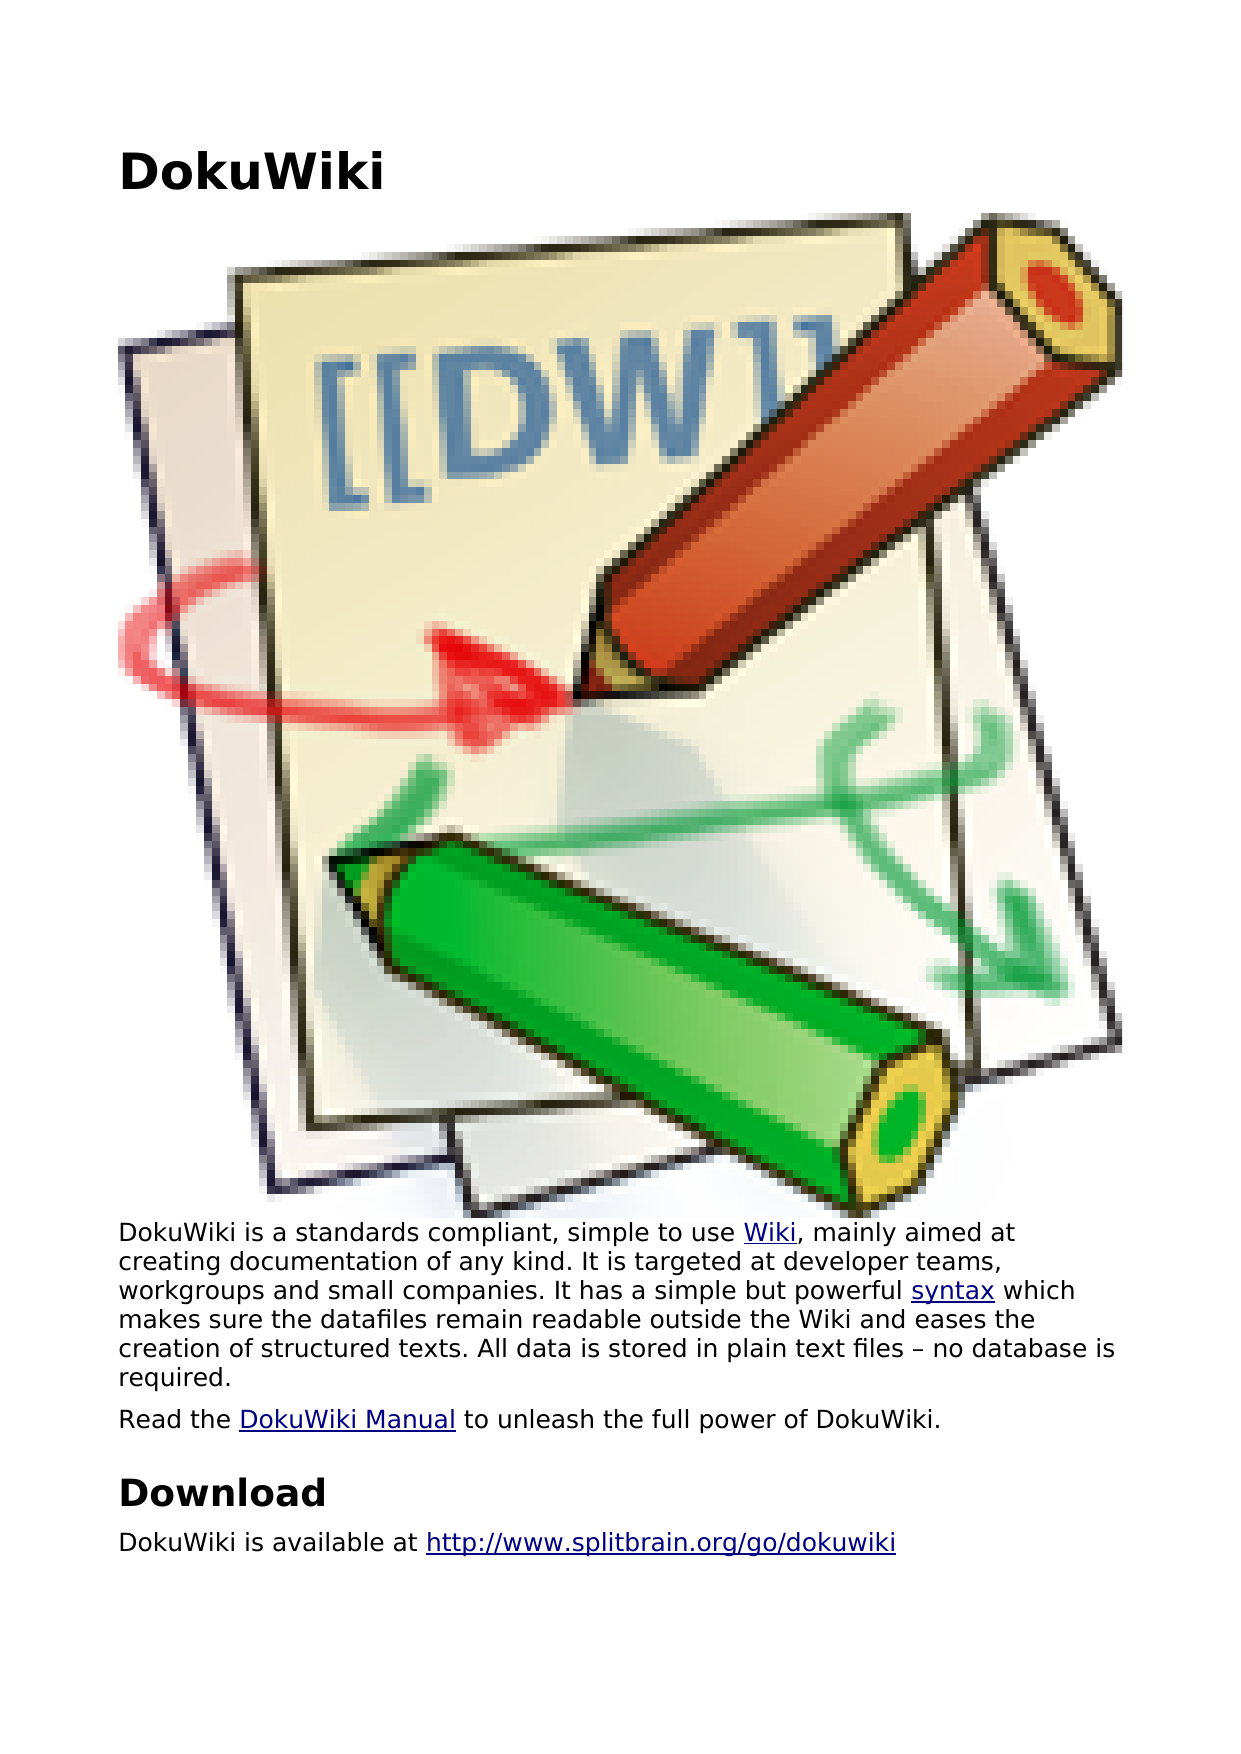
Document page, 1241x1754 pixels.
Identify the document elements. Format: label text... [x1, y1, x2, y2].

text DokuWiki is available at http://www.splitbrain.org/go/dokuwiki [118, 1528, 1122, 1557]
text DokuWiki is a standards compliant, simple to use Wiki, mainly aimed at creating documentation of any kind. It is targeted at developer teams, workgroups and small companies. It has a simple but powerful syntax which makes sure the datafiles remain readable outside the Wiki and eases the creation of structured texts. All data is stored in plain text files – no database is required. [118, 1218, 1122, 1393]
subtitle DokuWiki [118, 143, 1122, 201]
subtitle Download [118, 1472, 1122, 1516]
text Read the DokuWiki Manual to unleash the full power of DokuWiki. [118, 1405, 1122, 1434]
picture [118, 213, 1123, 1218]
